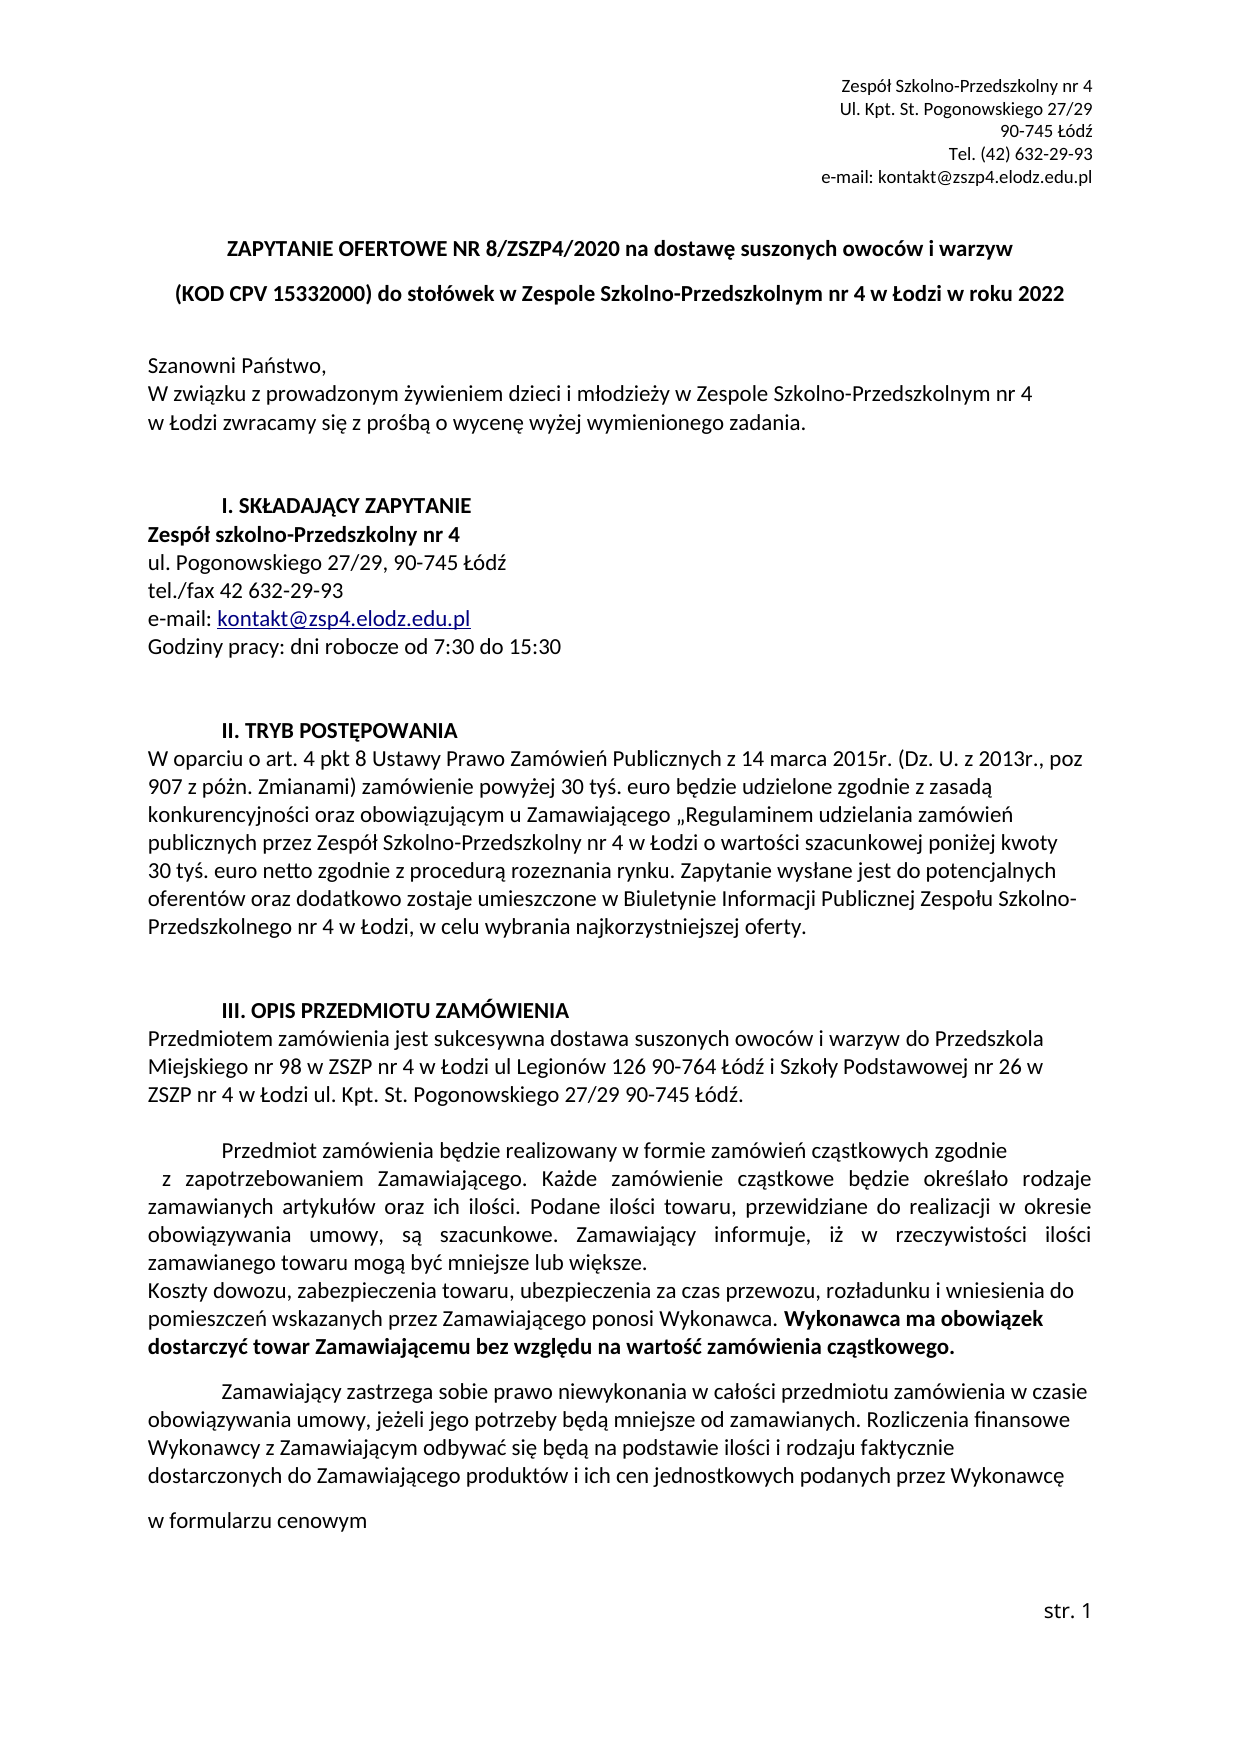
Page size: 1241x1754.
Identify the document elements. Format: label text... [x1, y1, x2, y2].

text III. OPIS PRZEDMIOTU ZAMÓWIENIA [148, 996, 1093, 1024]
text Zespół szkolno-Przedszkolny nr 4 [148, 520, 1093, 548]
text Szanowni Państwo, [148, 352, 1093, 379]
text I. SKŁADAJĄCY ZAPYTANIE [148, 492, 1093, 520]
text ul. Pogonowskiego 27/29, 90-745 Łódź [148, 548, 1093, 576]
text Przedmiotem zamówienia jest sukcesywna dostawa suszonych owoców i warzyw do Przedszkola Miejskiego nr 98 w ZSZP nr 4 w Łodzi ul Legionów 126 90-764 Łódź i Szkoły Podstawowej nr 26 w ZSZP nr 4 w Łodzi ul. Kpt. St. Pogonowskiego 27/29 90-745 Łódź. [148, 1024, 1093, 1108]
text Zamawiający zastrzega sobie prawo niewykonania w całości przedmiotu zamówienia w czasie obowiązywania umowy, jeżeli jego potrzeby będą mniejsze od zamawianych. Rozliczenia finansowe Wykonawcy z Zamawiającym odbywać się będą na podstawie ilości i rodzaju faktycznie dostarczonych do Zamawiającego produktów i ich cen jednostkowych podanych przez Wykonawcę [148, 1377, 1093, 1489]
text w formularzu cenowym [148, 1506, 1093, 1534]
text 30 tyś. euro netto zgodnie z procedurą rozeznania rynku. Zapytanie wysłane jest do potencjalnych oferentów oraz dodatkowo zostaje umieszczone w Biuletynie Informacji Publicznej Zespołu Szkolno-Przedszkolnego nr 4 w Łodzi, w celu wybrania najkorzystniejszej oferty. [148, 856, 1093, 940]
text W związku z prowadzonym żywieniem dzieci i młodzieży w Zespole Szkolno-Przedszkolnym nr 4 [148, 379, 1093, 408]
text ZAPYTANIE OFERTOWE NR 8/ZSZP4/2020 na dostawę suszonych owoców i warzyw [148, 234, 1093, 262]
text Godziny pracy: dni robocze od 7:30 do 15:30 [148, 632, 1093, 660]
text z zapotrzebowaniem Zamawiającego. Każde zamówienie cząstkowe będzie określało rodzaje zamawianych artykułów oraz ich ilości. Podane ilości towaru, przewidziane do realizacji w okresie obowiązywania umowy, są szacunkowe. Zamawiający informuje, iż w rzeczywistości ilości zamawianego towaru mogą być mniejsze lub większe. [148, 1164, 1093, 1276]
text Przedmiot zamówienia będzie realizowany w formie zamówień cząstkowych zgodnie [148, 1136, 1093, 1164]
text II. TRYB POSTĘPOWANIA [148, 716, 1093, 744]
text tel./fax 42 632-29-93 [148, 576, 1093, 604]
text (KOD CPV 15332000) do stołówek w Zespole Szkolno-Przedszkolnym nr 4 w Łodzi w roku 2022 [148, 279, 1093, 307]
text Koszty dowozu, zabezpieczenia towaru, ubezpieczenia za czas przewozu, rozładunku i wniesienia do pomieszczeń wskazanych przez Zamawiającego ponosi Wykonawca. Wykonawca ma obowiązek dostarczyć towar Zamawiającemu bez względu na wartość zamówienia cząstkowego. [148, 1276, 1093, 1360]
text W oparciu o art. 4 pkt 8 Ustawy Prawo Zamówień Publicznych z 14 marca 2015r. (Dz. U. z 2013r., poz 907 z póżn. Zmianami) zamówienie powyżej 30 tyś. euro będzie udzielone zgodnie z zasadą konkurencyjności oraz obowiązującym u Zamawiającego „Regulaminem udzielania zamówień publicznych przez Zespół Szkolno-Przedszkolny nr 4 w Łodzi o wartości szacunkowej poniżej kwoty [148, 744, 1093, 856]
text w Łodzi zwracamy się z prośbą o wycenę wyżej wymienionego zadania. [148, 408, 1093, 436]
text e-mail: kontakt@zsp4.elodz.edu.pl [148, 604, 1093, 632]
